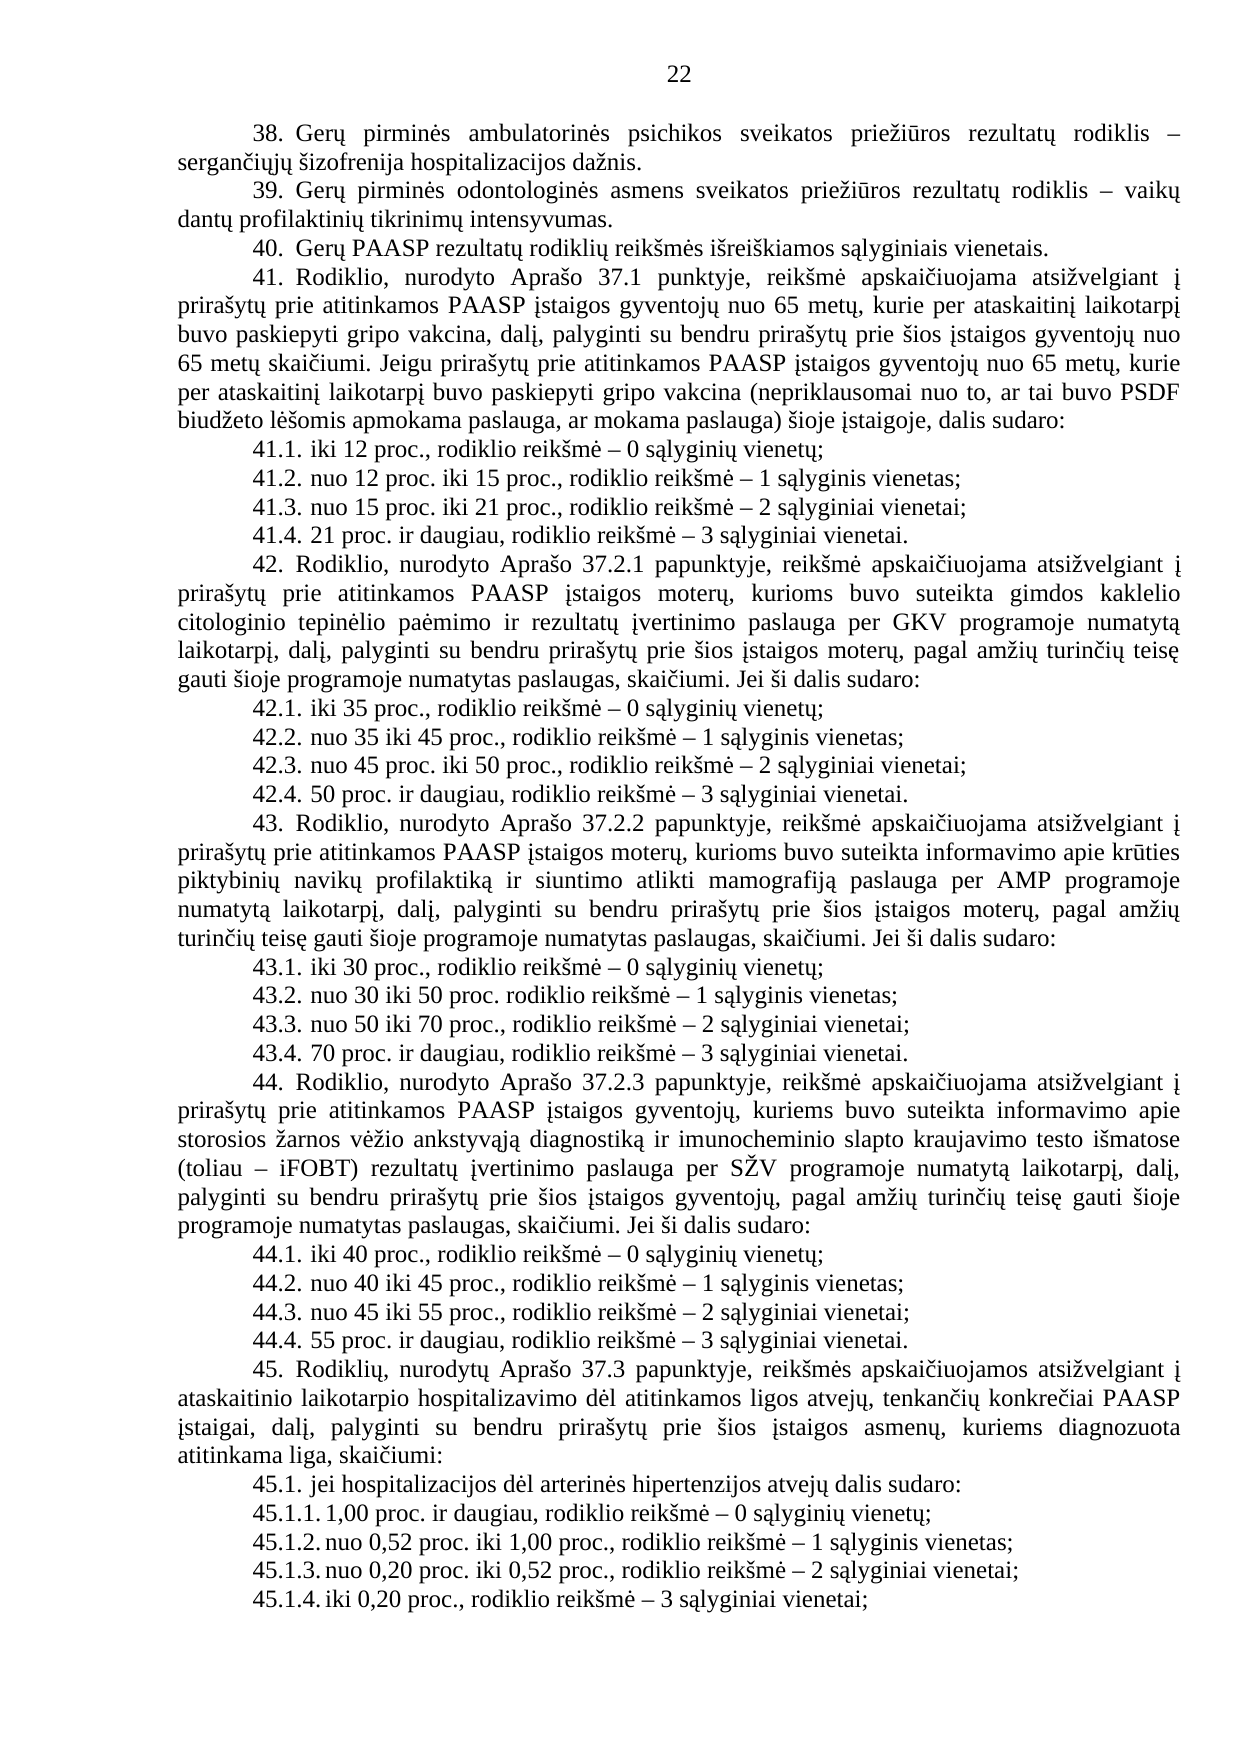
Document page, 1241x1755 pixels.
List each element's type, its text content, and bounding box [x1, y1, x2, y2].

text 44.4. 55 proc. ir daugiau, rodiklio reikšmė – 3 sąlyginiai vienetai. [177, 1326, 1181, 1354]
text 40. Gerų PAASP rezultatų rodiklių reikšmės išreiškiamos sąlyginiais vienetais. [177, 233, 1181, 262]
text 38. Gerų pirminės ambulatorinės psichikos sveikatos priežiūros rezultatų rodiklis – sergančiųjų šizofrenija hospitalizacijos dažnis. [177, 118, 1181, 176]
text 44.3. nuo 45 iki 55 proc., rodiklio reikšmė – 2 sąlyginiai vienetai; [177, 1297, 1181, 1326]
text 45.1.4. iki 0,20 proc., rodiklio reikšmė – 3 sąlyginiai vienetai; [177, 1584, 1181, 1613]
text 41. Rodiklio, nurodyto Aprašo 37.1 punktyje, reikšmė apskaičiuojama atsižvelgiant į prirašytų prie atitinkamos PAASP įstaigos gyventojų nuo 65 metų, kurie per ataskaitinį laikotarpį buvo paskiepyti gripo vakcina, dalį, palyginti su bendru prirašytų prie šios įstaigos gyventojų nuo 65 metų skaičiumi. Jeigu prirašytų prie atitinkamos PAASP įstaigos gyventojų nuo 65 metų, kurie per ataskaitinį laikotarpį buvo paskiepyti gripo vakcina (nepriklausomai nuo to, ar tai buvo PSDF biudžeto lėšomis apmokama paslauga, ar mokama paslauga) šioje įstaigoje, dalis sudaro: [177, 262, 1181, 434]
text 42.2. nuo 35 iki 45 proc., rodiklio reikšmė – 1 sąlyginis vienetas; [177, 722, 1181, 751]
text 42.4. 50 proc. ir daugiau, rodiklio reikšmė – 3 sąlyginiai vienetai. [177, 779, 1181, 808]
text 39. Gerų pirminės odontologinės asmens sveikatos priežiūros rezultatų rodiklis – vaikų dantų profilaktinių tikrinimų intensyvumas. [177, 176, 1181, 233]
text 43.2. nuo 30 iki 50 proc. rodiklio reikšmė – 1 sąlyginis vienetas; [177, 981, 1181, 1009]
text 41.3. nuo 15 proc. iki 21 proc., rodiklio reikšmė – 2 sąlyginiai vienetai; [177, 492, 1181, 521]
text 41.2. nuo 12 proc. iki 15 proc., rodiklio reikšmė – 1 sąlyginis vienetas; [177, 463, 1181, 492]
text 42.3. nuo 45 proc. iki 50 proc., rodiklio reikšmė – 2 sąlyginiai vienetai; [177, 751, 1181, 779]
text 45.1. jei hospitalizacijos dėl arterinės hipertenzijos atvejų dalis sudaro: [177, 1469, 1181, 1498]
text 43.3. nuo 50 iki 70 proc., rodiklio reikšmė – 2 sąlyginiai vienetai; [177, 1009, 1181, 1038]
text 43. Rodiklio, nurodyto Aprašo 37.2.2 papunktyje, reikšmė apskaičiuojama atsižvelgiant į prirašytų prie atitinkamos PAASP įstaigos moterų, kurioms buvo suteikta informavimo apie krūties piktybinių navikų profilaktiką ir siuntimo atlikti mamografiją paslauga per AMP programoje numatytą laikotarpį, dalį, palyginti su bendru prirašytų prie šios įstaigos moterų, pagal amžių turinčių teisę gauti šioje programoje numatytas paslaugas, skaičiumi. Jei ši dalis sudaro: [177, 808, 1181, 952]
text 45. Rodiklių, nurodytų Aprašo 37.3 papunktyje, reikšmės apskaičiuojamos atsižvelgiant į ataskaitinio laikotarpio hospitalizavimo dėl atitinkamos ligos atvejų, tenkančių konkrečiai PAASP įstaigai, dalį, palyginti su bendru prirašytų prie šios įstaigos asmenų, kuriems diagnozuota atitinkama liga, skaičiumi: [177, 1354, 1181, 1469]
text 45.1.2. nuo 0,52 proc. iki 1,00 proc., rodiklio reikšmė – 1 sąlyginis vienetas; [177, 1527, 1181, 1556]
text 44.2. nuo 40 iki 45 proc., rodiklio reikšmė – 1 sąlyginis vienetas; [177, 1268, 1181, 1297]
text 43.4. 70 proc. ir daugiau, rodiklio reikšmė – 3 sąlyginiai vienetai. [177, 1038, 1181, 1067]
text 44.1. iki 40 proc., rodiklio reikšmė – 0 sąlyginių vienetų; [177, 1239, 1181, 1268]
text 45.1.1. 1,00 proc. ir daugiau, rodiklio reikšmė – 0 sąlyginių vienetų; [177, 1498, 1181, 1527]
text 41.1. iki 12 proc., rodiklio reikšmė – 0 sąlyginių vienetų; [177, 434, 1181, 463]
text 42.1. iki 35 proc., rodiklio reikšmė – 0 sąlyginių vienetų; [177, 693, 1181, 722]
text 45.1.3. nuo 0,20 proc. iki 0,52 proc., rodiklio reikšmė – 2 sąlyginiai vienetai; [177, 1556, 1181, 1584]
text 41.4. 21 proc. ir daugiau, rodiklio reikšmė – 3 sąlyginiai vienetai. [177, 521, 1181, 549]
text 42. Rodiklio, nurodyto Aprašo 37.2.1 papunktyje, reikšmė apskaičiuojama atsižvelgiant į prirašytų prie atitinkamos PAASP įstaigos moterų, kurioms buvo suteikta gimdos kaklelio citologinio tepinėlio paėmimo ir rezultatų įvertinimo paslauga per GKV programoje numatytą laikotarpį, dalį, palyginti su bendru prirašytų prie šios įstaigos moterų, pagal amžių turinčių teisę gauti šioje programoje numatytas paslaugas, skaičiumi. Jei ši dalis sudaro: [177, 549, 1181, 693]
text 44. Rodiklio, nurodyto Aprašo 37.2.3 papunktyje, reikšmė apskaičiuojama atsižvelgiant į prirašytų prie atitinkamos PAASP įstaigos gyventojų, kuriems buvo suteikta informavimo apie storosios žarnos vėžio ankstyvąją diagnostiką ir imunocheminio slapto kraujavimo testo išmatose (toliau – iFOBT) rezultatų įvertinimo paslauga per SŽV programoje numatytą laikotarpį, dalį, palyginti su bendru prirašytų prie šios įstaigos gyventojų, pagal amžių turinčių teisę gauti šioje programoje numatytas paslaugas, skaičiumi. Jei ši dalis sudaro: [177, 1067, 1181, 1239]
text 43.1. iki 30 proc., rodiklio reikšmė – 0 sąlyginių vienetų; [177, 952, 1181, 981]
